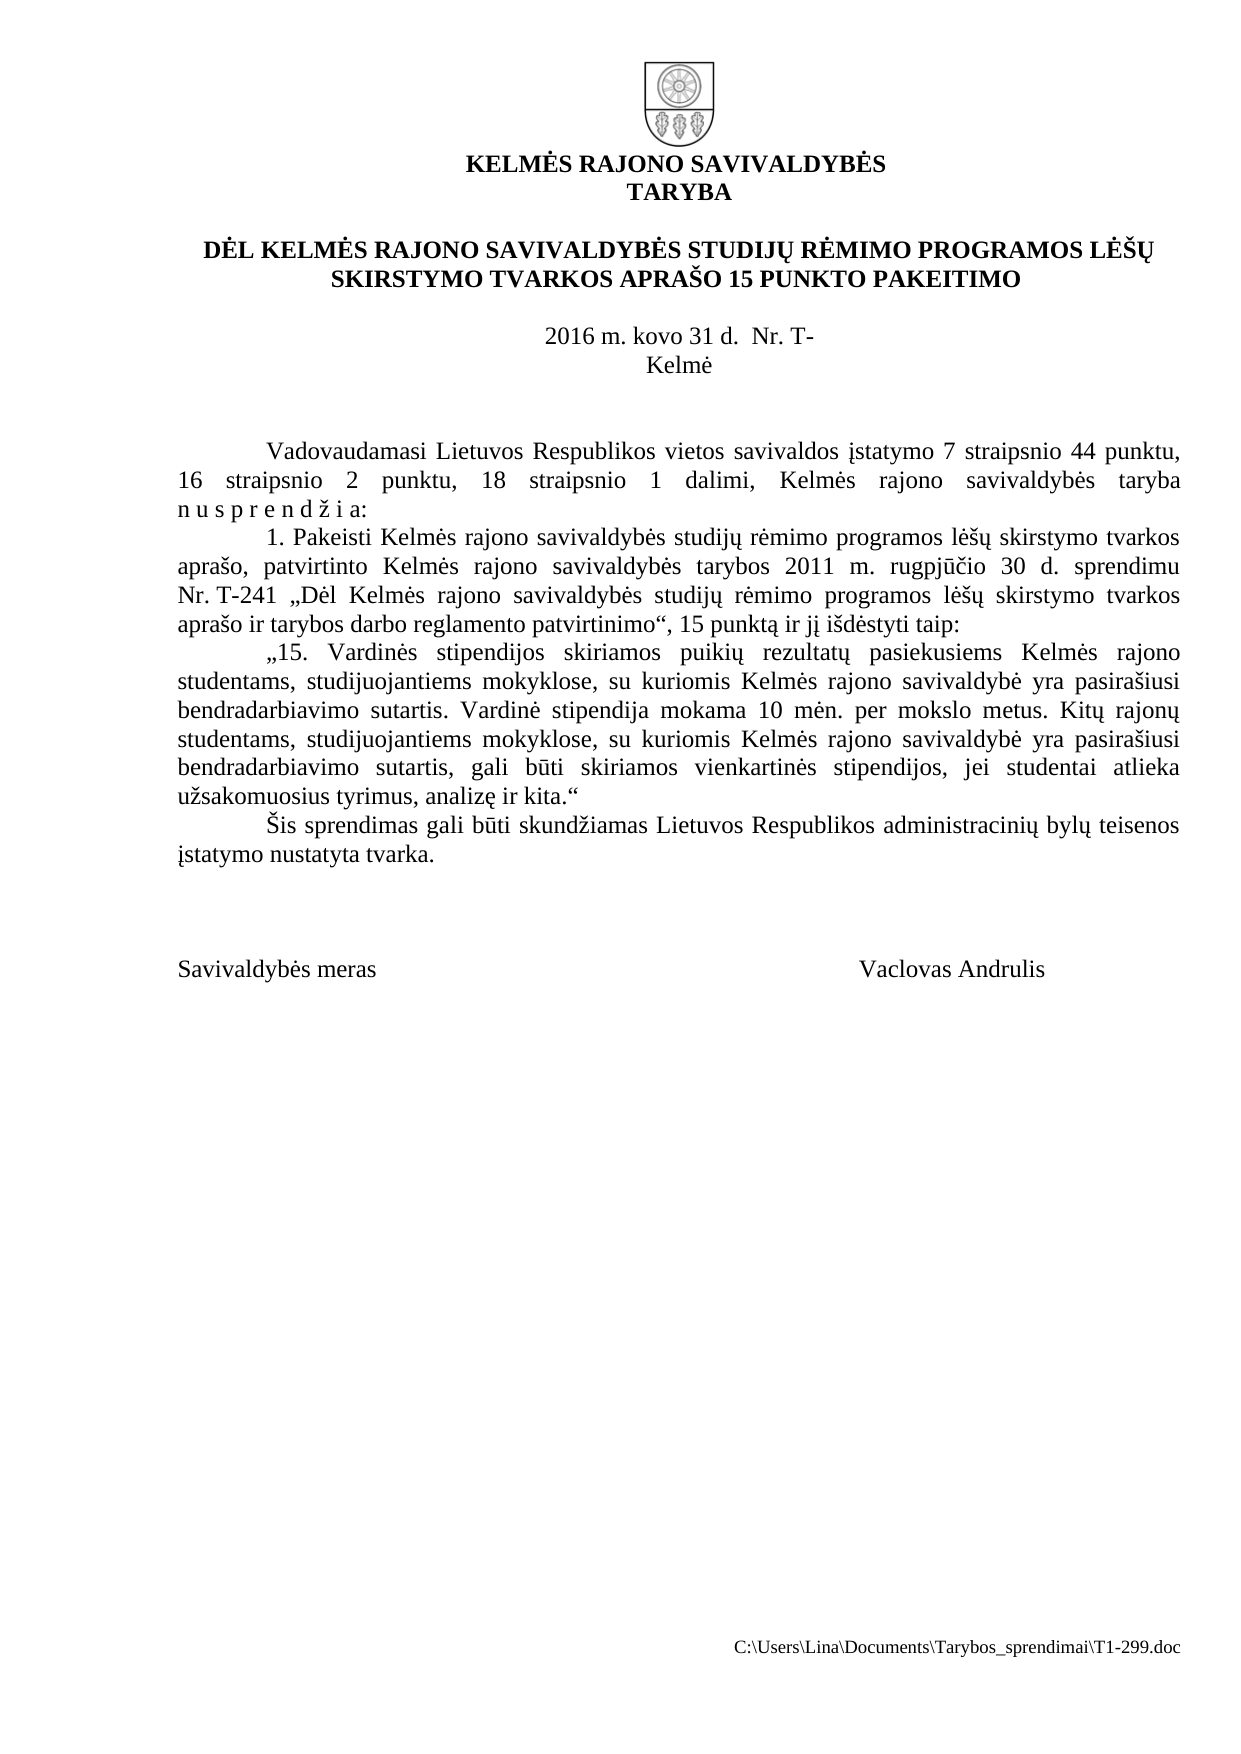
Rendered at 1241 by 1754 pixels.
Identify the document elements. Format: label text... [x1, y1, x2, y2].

text „15. Vardinės stipendijos skiriamos puikių rezultatų pasiekusiems Kelmės rajono studentams, studijuojantiems mokyklose, su kuriomis Kelmės rajono savivaldybė yra pasirašiusi bendradarbiavimo sutartis. Vardinė stipendija mokama 10 mėn. per mokslo metus. Kitų rajonų studentams, studijuojantiems mokyklose, su kuriomis Kelmės rajono savivaldybė yra pasirašiusi bendradarbiavimo sutartis, gali būti skiriamos vienkartinės stipendijos, jei studentai atlieka užsakomuosius tyrimus, analizę ir kita.“ [177, 637, 1181, 810]
text 2016 m. kovo 31 d. Nr. T- [177, 321, 1181, 350]
text Vadovaudamasi Lietuvos Respublikos vietos savivaldos įstatymo 7 straipsnio 44 punktu, 16 straipsnio 2 punktu, 18 straipsnio 1 dalimi, Kelmės rajono savivaldybės taryba nusprendžia: [177, 436, 1181, 522]
text Šis sprendimas gali būti skundžiamas Lietuvos Respublikos administracinių bylų teisenos įstatymo nustatyta tvarka. [177, 810, 1181, 867]
text 1. Pakeisti Kelmės rajono savivaldybės studijų rėmimo programos lėšų skirstymo tvarkos aprašo, patvirtinto Kelmės rajono savivaldybės tarybos 2011 m. rugpjūčio 30 d. sprendimu Nr. T-241 „Dėl Kelmės rajono savivaldybės studijų rėmimo programos lėšų skirstymo tvarkos aprašo ir tarybos darbo reglamento patvirtinimo“, 15 punktą ir jį išdėstyti taip: [177, 522, 1181, 637]
text Kelmė [177, 350, 1181, 379]
text TARYBA [177, 177, 1181, 206]
text KELMĖS RAJONO SAVIVALDYBĖS [177, 149, 1181, 177]
text DĖL KELMĖS RAJONO SAVIVALDYBĖS STUDIJŲ RĖMIMO PROGRAMOS LĖŠŲ SKIRSTYMO TVARKOS APRAŠO 15 PUNKTO PAKEITIMO [177, 235, 1181, 292]
text Savivaldybės meras Vaclovas Andrulis [177, 954, 1181, 982]
